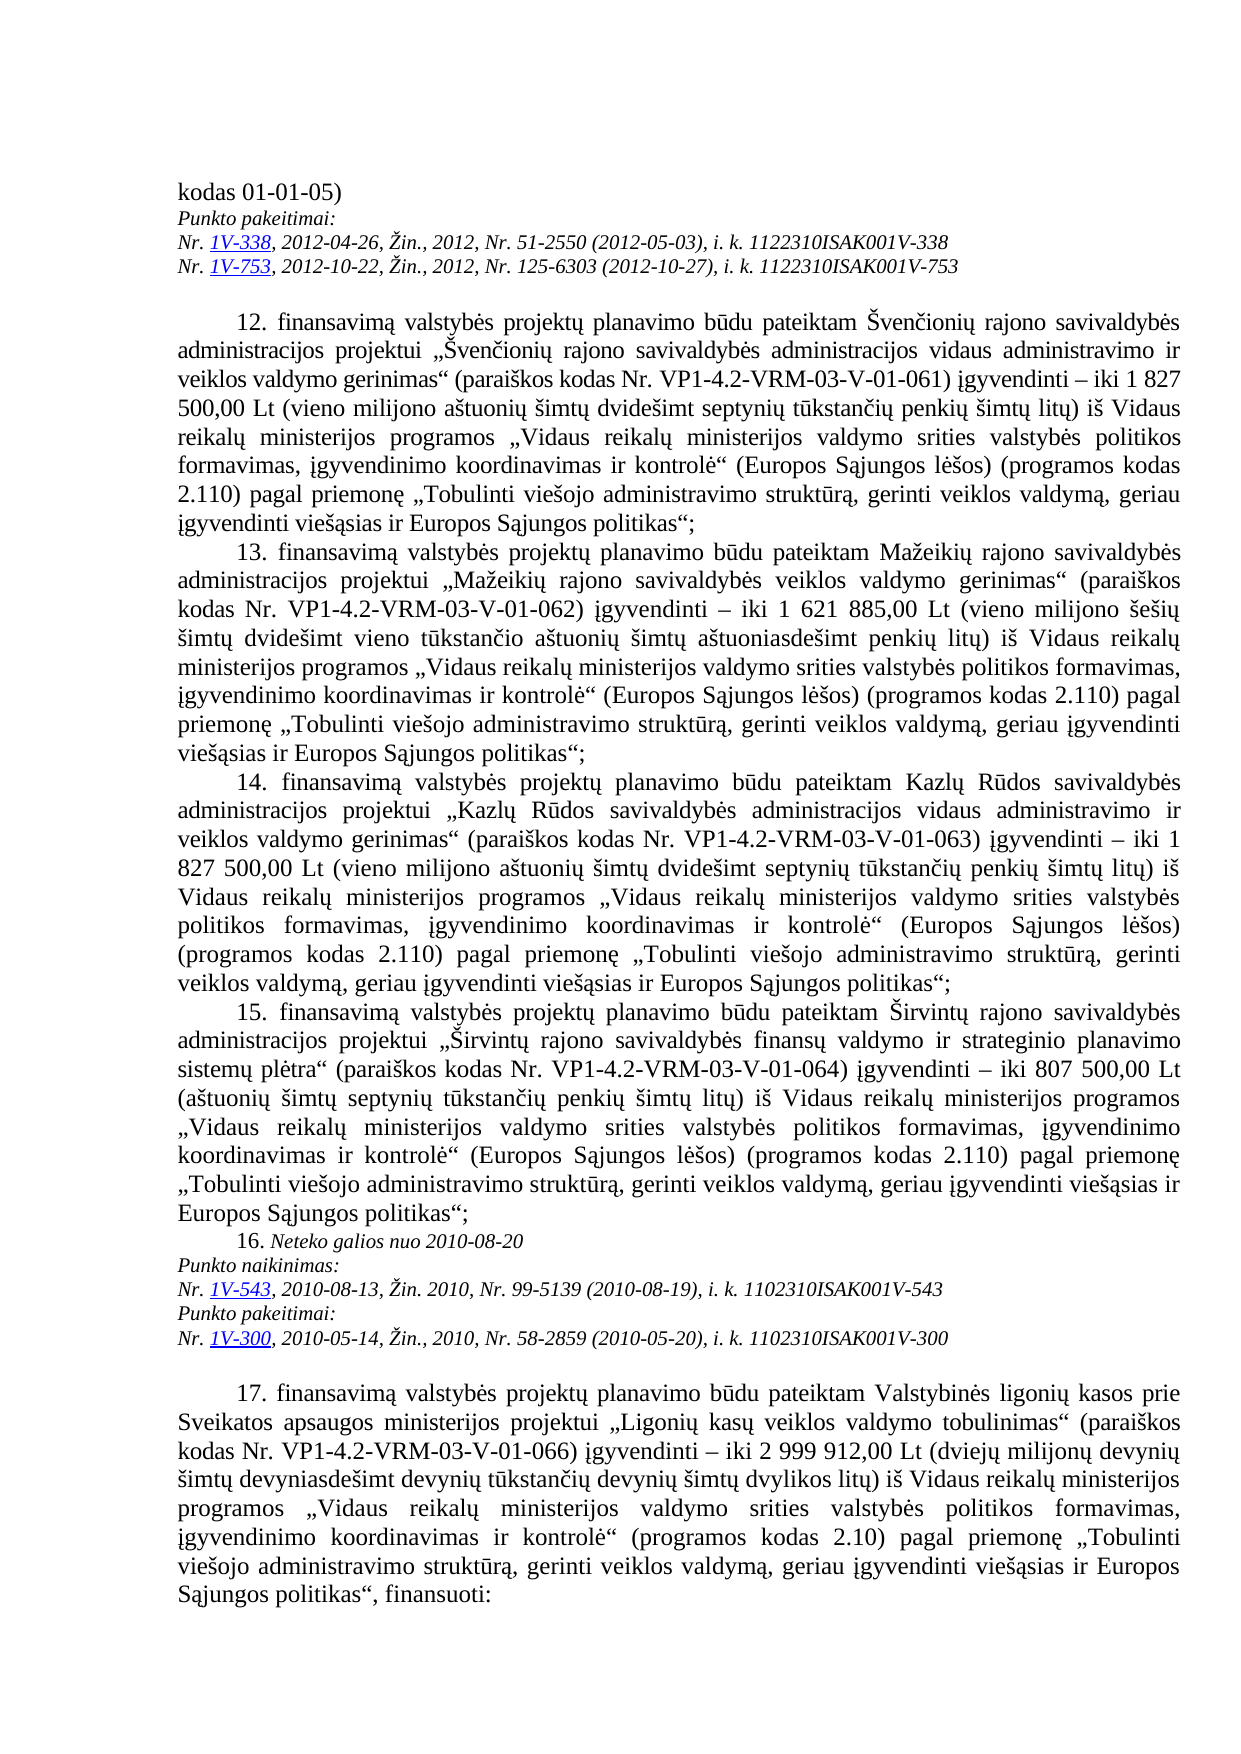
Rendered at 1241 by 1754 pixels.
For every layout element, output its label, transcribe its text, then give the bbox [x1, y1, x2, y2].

text Punkto pakeitimai: [177, 1301, 1181, 1325]
text Nr. 1V-300, 2010-05-14, Žin., 2010, Nr. 58-2859 (2010-05-20), i. k. 1102310ISAK001V-300 [177, 1325, 1181, 1349]
text 13. finansavimą valstybės projektų planavimo būdu pateiktam Mažeikių rajono savivaldybės administracijos projektui „Mažeikių rajono savivaldybės veiklos valdymo gerinimas“ (paraiškos kodas Nr. VP1-4.2-VRM-03-V-01-062) įgyvendinti – iki 1 621 885,00 Lt (vieno milijono šešių šimtų dvidešimt vieno tūkstančio aštuonių šimtų aštuoniasdešimt penkių litų) iš Vidaus reikalų ministerijos programos „Vidaus reikalų ministerijos valdymo srities valstybės politikos formavimas, įgyvendinimo koordinavimas ir kontrolė“ (Europos Sąjungos lėšos) (programos kodas 2.110) pagal priemonę „Tobulinti viešojo administravimo struktūrą, gerinti veiklos valdymą, geriau įgyvendinti viešąsias ir Europos Sąjungos politikas“; [177, 537, 1181, 767]
text 12. finansavimą valstybės projektų planavimo būdu pateiktam Švenčionių rajono savivaldybės administracijos projektui „Švenčionių rajono savivaldybės administracijos vidaus administravimo ir veiklos valdymo gerinimas“ (paraiškos kodas Nr. VP1-4.2-VRM-03-V-01-061) įgyvendinti – iki 1 827 500,00 Lt (vieno milijono aštuonių šimtų dvidešimt septynių tūkstančių penkių šimtų litų) iš Vidaus reikalų ministerijos programos „Vidaus reikalų ministerijos valdymo srities valstybės politikos formavimas, įgyvendinimo koordinavimas ir kontrolė“ (Europos Sąjungos lėšos) (programos kodas 2.110) pagal priemonę „Tobulinti viešojo administravimo struktūrą, gerinti veiklos valdymą, geriau įgyvendinti viešąsias ir Europos Sąjungos politikas“; [177, 307, 1181, 537]
text Nr. 1V-753, 2012-10-22, Žin., 2012, Nr. 125-6303 (2012-10-27), i. k. 1122310ISAK001V-753 [177, 254, 1181, 278]
text 14. finansavimą valstybės projektų planavimo būdu pateiktam Kazlų Rūdos savivaldybės administracijos projektui „Kazlų Rūdos savivaldybės administracijos vidaus administravimo ir veiklos valdymo gerinimas“ (paraiškos kodas Nr. VP1-4.2-VRM-03-V-01-063) įgyvendinti – iki 1 827 500,00 Lt (vieno milijono aštuonių šimtų dvidešimt septynių tūkstančių penkių šimtų litų) iš Vidaus reikalų ministerijos programos „Vidaus reikalų ministerijos valdymo srities valstybės politikos formavimas, įgyvendinimo koordinavimas ir kontrolė“ (Europos Sąjungos lėšos) (programos kodas 2.110) pagal priemonę „Tobulinti viešojo administravimo struktūrą, gerinti veiklos valdymą, geriau įgyvendinti viešąsias ir Europos Sąjungos politikas“; [177, 767, 1181, 997]
text Punkto pakeitimai: [177, 206, 1181, 230]
text 17. finansavimą valstybės projektų planavimo būdu pateiktam Valstybinės ligonių kasos prie Sveikatos apsaugos ministerijos projektui „Ligonių kasų veiklos valdymo tobulinimas“ (paraiškos kodas Nr. VP1-4.2-VRM-03-V-01-066) įgyvendinti – iki 2 999 912,00 Lt (dviejų milijonų devynių šimtų devyniasdešimt devynių tūkstančių devynių šimtų dvylikos litų) iš Vidaus reikalų ministerijos programos „Vidaus reikalų ministerijos valdymo srities valstybės politikos formavimas, įgyvendinimo koordinavimas ir kontrolė“ (programos kodas 2.10) pagal priemonę „Tobulinti viešojo administravimo struktūrą, gerinti veiklos valdymą, geriau įgyvendinti viešąsias ir Europos Sąjungos politikas“, finansuoti: [177, 1378, 1181, 1608]
text Nr. 1V-338, 2012-04-26, Žin., 2012, Nr. 51-2550 (2012-05-03), i. k. 1122310ISAK001V-338 [177, 230, 1181, 254]
text Punkto naikinimas: [177, 1253, 1181, 1277]
text Nr. 1V-543, 2010-08-13, Žin. 2010, Nr. 99-5139 (2010-08-19), i. k. 1102310ISAK001V-543 [177, 1277, 1181, 1301]
text 15. finansavimą valstybės projektų planavimo būdu pateiktam Širvintų rajono savivaldybės administracijos projektui „Širvintų rajono savivaldybės finansų valdymo ir strateginio planavimo sistemų plėtra“ (paraiškos kodas Nr. VP1-4.2-VRM-03-V-01-064) įgyvendinti – iki 807 500,00 Lt (aštuonių šimtų septynių tūkstančių penkių šimtų litų) iš Vidaus reikalų ministerijos programos „Vidaus reikalų ministerijos valdymo srities valstybės politikos formavimas, įgyvendinimo koordinavimas ir kontrolė“ (Europos Sąjungos lėšos) (programos kodas 2.110) pagal priemonę „Tobulinti viešojo administravimo struktūrą, gerinti veiklos valdymą, geriau įgyvendinti viešąsias ir Europos Sąjungos politikas“; [177, 997, 1181, 1227]
text kodas 01-01-05) [177, 177, 1181, 206]
text 16. Neteko galios nuo 2010-08-20 [177, 1227, 1181, 1253]
